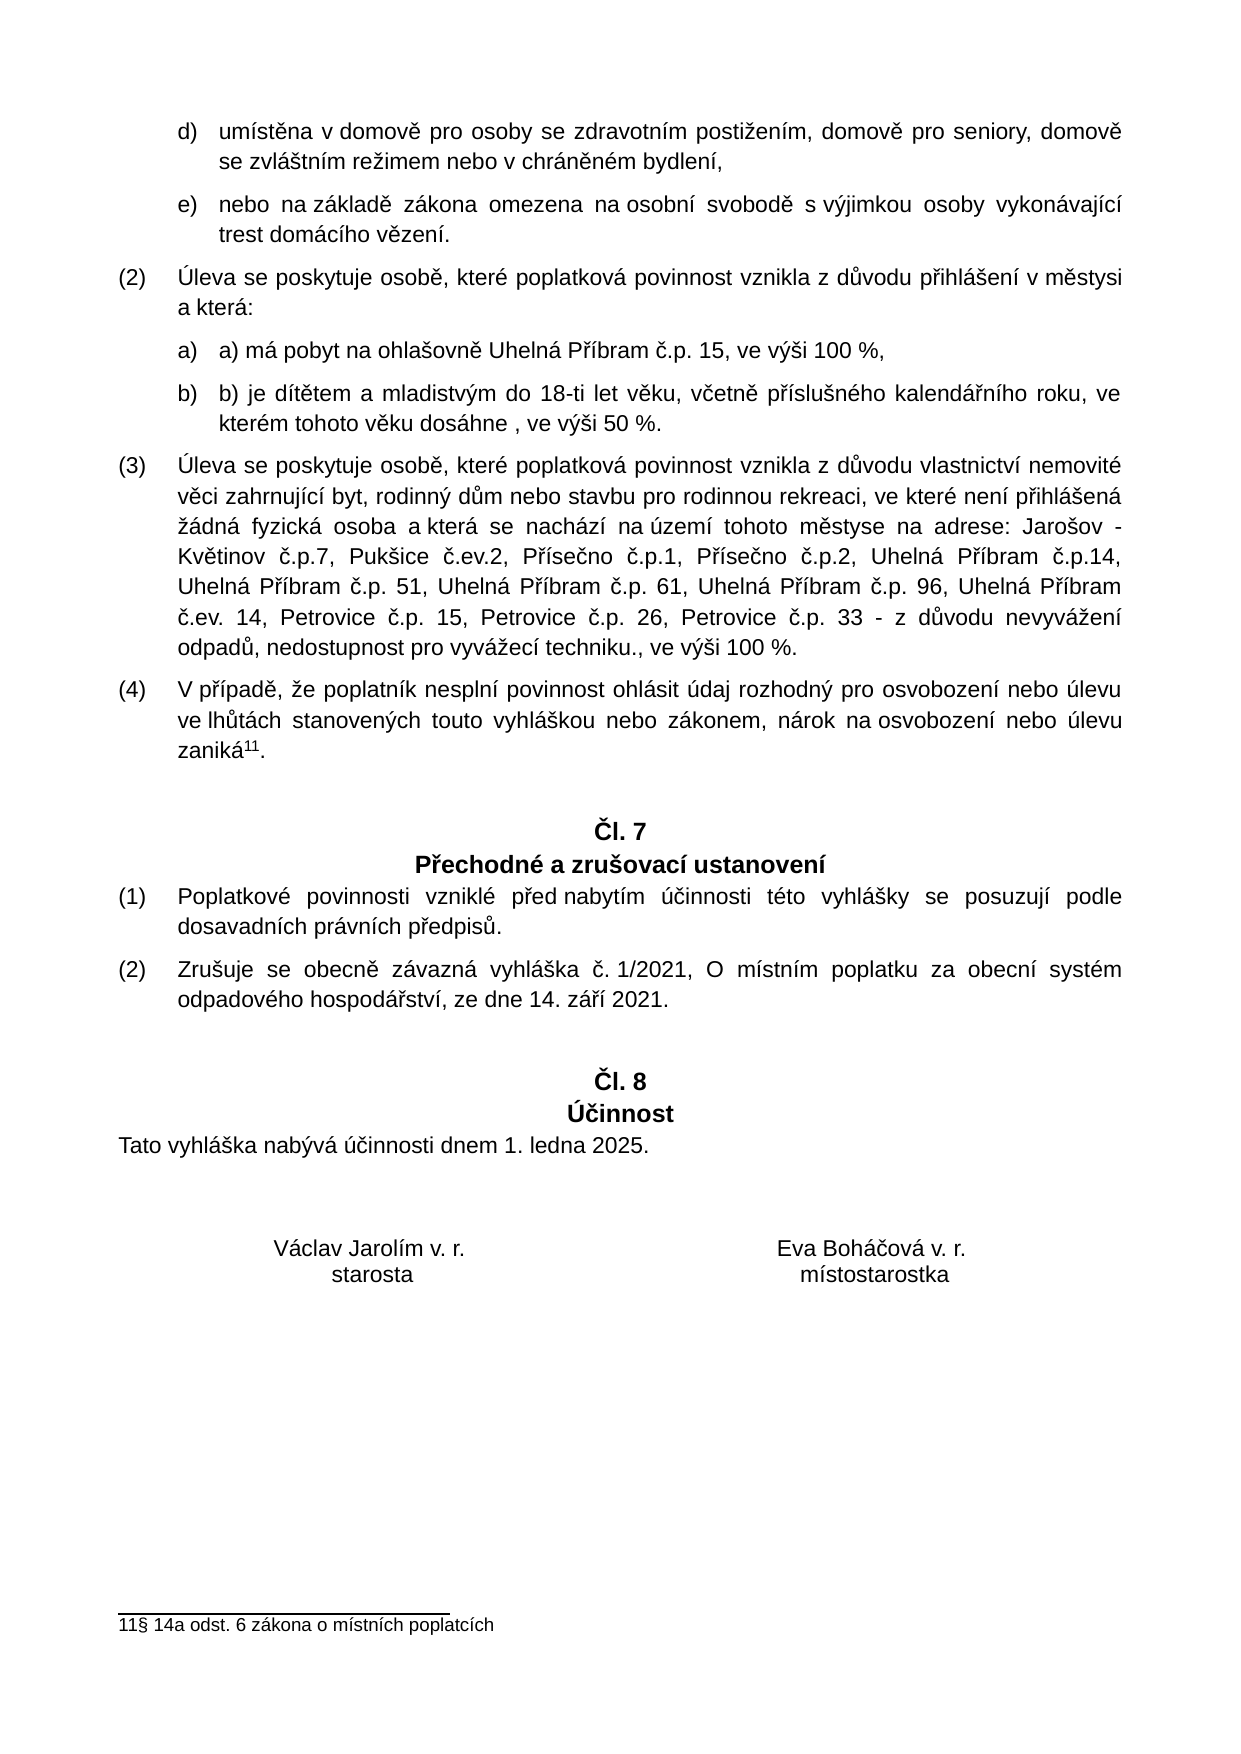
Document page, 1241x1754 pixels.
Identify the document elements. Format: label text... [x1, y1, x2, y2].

table_cell [620, 1293, 1122, 1411]
subtitle Čl. 8 Účinnost [118, 1066, 1122, 1128]
list b) je dítětem a mladistvým do 18-ti let věku, včetně příslušného kalendářního roku, ve kterém tohoto věku dosáhne , ve výši 50 %. [177, 379, 1122, 436]
text Tato vyhláška nabývá účinnosti dnem 1. ledna 2025. [118, 1132, 1122, 1159]
list Poplatkové povinnosti vzniklé před nabytím účinnosti této vyhlášky se posuzují podle dosavadních právních předpisů. [118, 883, 1122, 940]
list umístěna v domově pro osoby se zdravotním postižením, domově pro seniory, domově se zvláštním režimem nebo v chráněném bydlení, [177, 118, 1122, 175]
table_cell [118, 1293, 620, 1411]
table_header Václav Jarolím v. r. starosta [118, 1175, 620, 1293]
list V případě, že poplatník nesplní povinnost ohlásit údaj rozhodný pro osvobození nebo úlevu ve lhůtách stanovených touto vyhláškou nebo zákonem, nárok na osvobození nebo úlevu zaniká. [118, 676, 1122, 763]
list Úleva se poskytuje osobě, které poplatková povinnost vznikla z důvodu vlastnictví nemovité věci zahrnující byt, rodinný dům nebo stavbu pro rodinnou rekreaci, ve které není přihlášená žádná fyzická osoba a která se nachází na území tohoto městyse na adrese: Jarošov - Květinov č.p.7, Pukšice č.ev.2, Přísečno č.p.1, Přísečno č.p.2, Uhelná Příbram č.p.14, Uhelná Příbram č.p. 51, Uhelná Příbram č.p. 61, Uhelná Příbram č.p. 96, Uhelná Příbram č.ev. 14, Petrovice č.p. 15, Petrovice č.p. 26, Petrovice č.p. 33 - z důvodu nevyvážení odpadů, nedostupnost pro vyvážecí techniku., ve výši 100 %. [118, 452, 1122, 660]
list § 14a odst. 6 zákona o místních poplatcích [118, 1614, 1122, 1635]
list Úleva se poskytuje osobě, které poplatková povinnost vznikla z důvodu přihlášení v městysi a která: [118, 264, 1122, 321]
subtitle Čl. 7 Přechodné a zrušovací ustanovení [118, 817, 1122, 879]
table_header Eva Boháčová v. r. místostarostka [620, 1175, 1122, 1293]
list nebo na základě zákona omezena na osobní svobodě s výjimkou osoby vykonávající trest domácího vězení. [177, 191, 1122, 248]
list a) má pobyt na ohlašovně Uhelná Příbram č.p. 15, ve výši 100 %, [177, 337, 1122, 363]
list Zrušuje se obecně závazná vyhláška č. 1/2021, O místním poplatku za obecní systém odpadového hospodářství, ze dne 14. září 2021. [118, 956, 1122, 1013]
